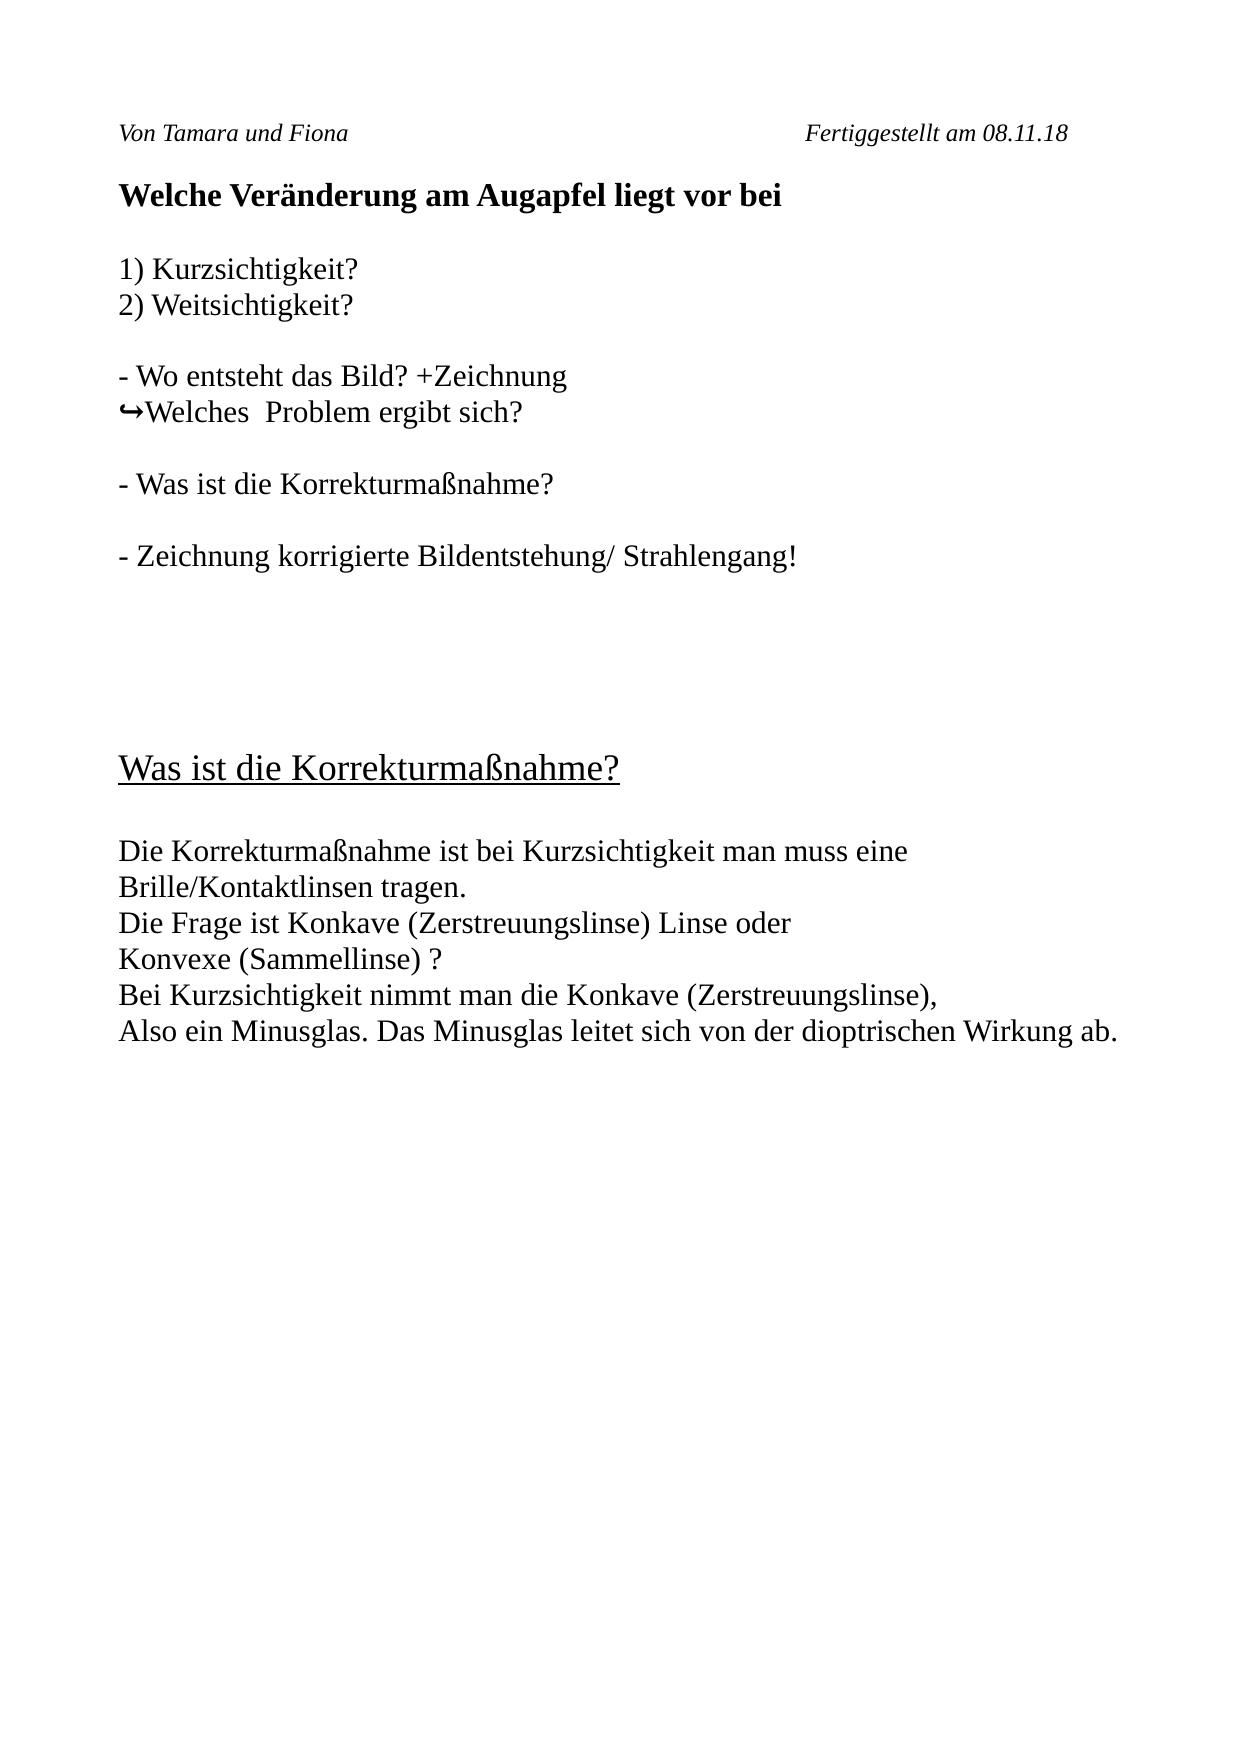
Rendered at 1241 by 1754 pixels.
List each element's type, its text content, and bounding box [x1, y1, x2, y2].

text Von Tamara und Fiona Fertiggestellt am 08.11.18 [118, 118, 1122, 147]
text Bei Kurzsichtigkeit nimmt man die Konkave (Zerstreuungslinse), [118, 976, 1122, 1012]
text - Wo entsteht das Bild? +Zeichnung [118, 358, 1122, 394]
text 1) Kurzsichtigkeit? [118, 250, 1122, 286]
text Die Korrekturmaßnahme ist bei Kurzsichtigkeit man muss eine Brille/Kontaktlinsen tragen. [118, 832, 1122, 904]
text Konvexe (Sammellinse) ? [118, 940, 1122, 976]
text ↪Welches Problem ergibt sich? [118, 394, 1122, 429]
text Welche Veränderung am Augapfel liegt vor bei [118, 176, 1122, 214]
text Die Frage ist Konkave (Zerstreuungslinse) Linse oder [118, 904, 1122, 940]
text Was ist die Korrekturmaßnahme? [118, 746, 1122, 789]
text 2) Weitsichtigkeit? [118, 286, 1122, 322]
text - Was ist die Korrekturmaßnahme? [118, 466, 1122, 501]
text Also ein Minusglas. Das Minusglas leitet sich von der dioptrischen Wirkung ab. [118, 1012, 1122, 1048]
text - Zeichnung korrigierte Bildentstehung/ Strahlengang! [118, 537, 1122, 573]
